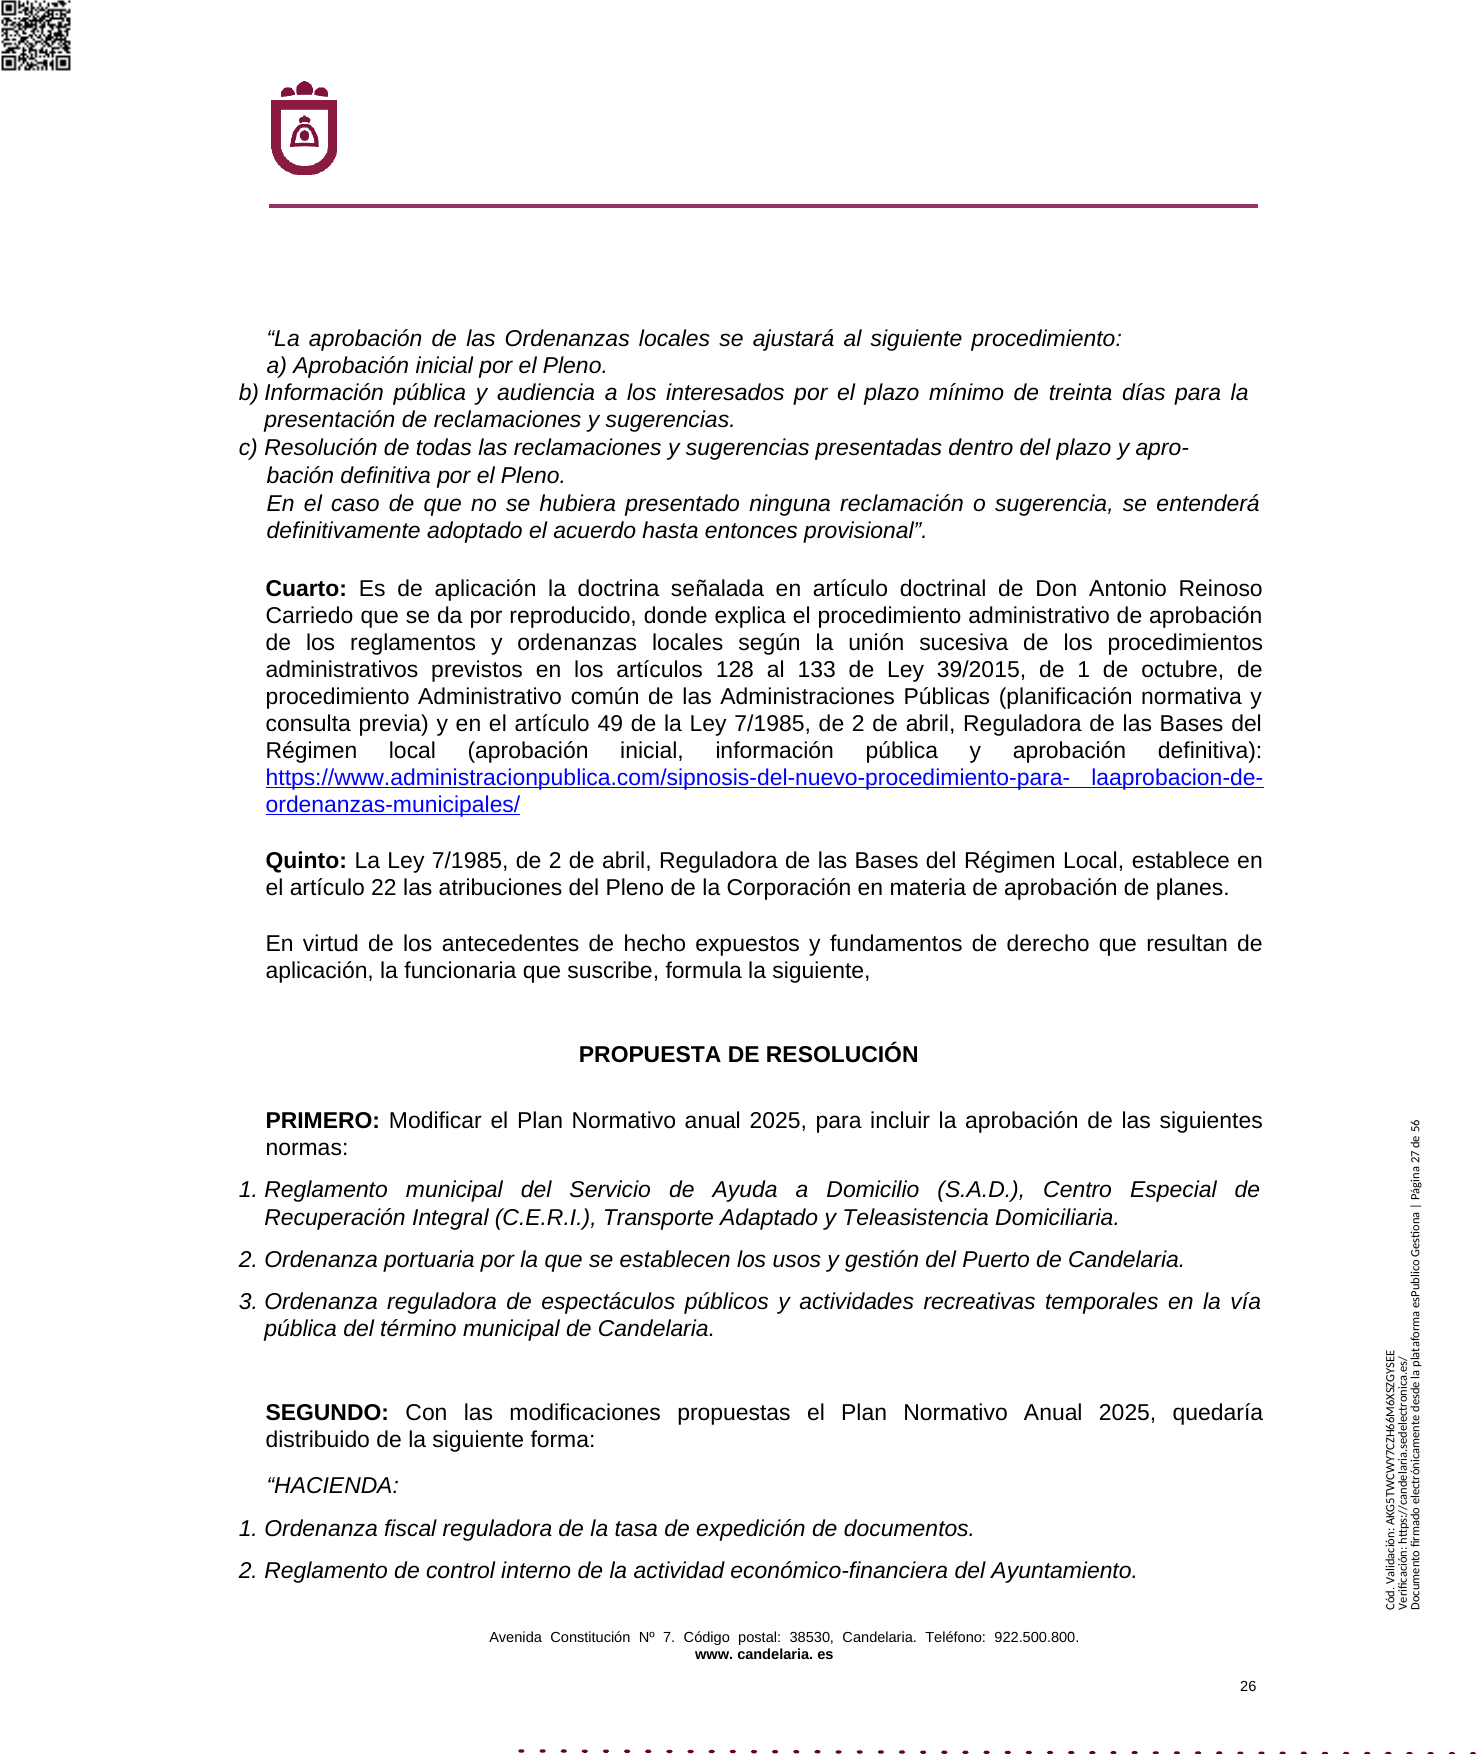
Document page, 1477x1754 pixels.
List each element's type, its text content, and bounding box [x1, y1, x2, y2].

text PRIMERO: Modificar el Plan Normativo anual 2025, para incluir la aprobación de las siguientes normas: [265, 1107, 1263, 1161]
list Ordenanza fiscal reguladora de la tasa de expedición de documentos. [238, 1514, 1263, 1541]
list Reglamento municipal del Servicio de Ayuda a Domicilio (S.A.D.), Centro Especial de Recuperación Integral (C.E.R.I.), Transporte Adaptado y Teleasistencia Domiciliaria. [239, 1176, 1263, 1230]
subtitle PROPUESTA DE RESOLUCIÓN [265, 1041, 1251, 1067]
text ordenanzas-municipales/ [265, 788, 1263, 817]
text SEGUNDO: Con las modificaciones propuestas el Plan Normativo Anual 2025, quedaría distribuido de la siguiente forma: [265, 1399, 1263, 1453]
text En virtud de los antecedentes de hecho expuestos y fundamentos de derecho que resultan de aplicación, la funcionaria que suscribe, formula la siguiente, [265, 930, 1263, 983]
text “HACIENDA: [266, 1472, 1263, 1499]
list Información pública y audiencia a los interesados por el plazo mínimo de treinta días para la presentación de reclamaciones y sugerencias. [238, 379, 1252, 433]
list Ordenanza reguladora de espectáculos públicos y actividades recreativas temporales en la vía pública del término municipal de Candelaria. [239, 1288, 1263, 1341]
list Ordenanza portuaria por la que se establecen los usos y gestión del Puerto de Candelaria. [239, 1246, 1263, 1272]
list Reglamento de control interno de la actividad económico-financiera del Ayuntamiento. [238, 1557, 1263, 1583]
text Cuarto: Es de aplicación la doctrina señalada en artículo doctrinal de Don Antonio Reinoso Carriedo que se da por reproducido, donde explica el procedimiento administrativo de aprobación de los reglamentos y ordenanzas locales según la unión sucesiva de los procedimientos administrativos previstos en los artículos 128 al 133 de Ley 39/2015, de 1 de octubre, de procedimiento Administrativo común de las Administraciones Públicas (planificación normativa y consulta previa) y en el artículo 49 de la Ley 7/1985, de 2 de abril, Reguladora de las Bases del Régimen local (aprobación inicial, información pública y aprobación definitiva): https://www.administracionpublica.com/sipnosis-del-nuevo-procedimiento-para- laaprobacion-de- [265, 574, 1263, 787]
text En el caso de que no se hubiera presentado ninguna reclamación o sugerencia, se entenderá definitivamente adoptado el acuerdo hasta entonces provisional”. [266, 490, 1263, 543]
text bación definitiva por el Pleno. [266, 462, 1263, 488]
text Quinto: La Ley 7/1985, de 2 de abril, Reguladora de las Bases del Régimen Local, establece en el artículo 22 las atribuciones del Pleno de la Corporación en materia de aprobación de planes. [265, 847, 1263, 900]
list Resolución de todas las reclamaciones y sugerencias presentadas dentro del plazo y apro- [238, 433, 1252, 460]
text “La aprobación de las Ordenanzas locales se ajustará al siguiente procedimiento: a) Aprobación inicial por el Pleno. [266, 325, 1124, 378]
